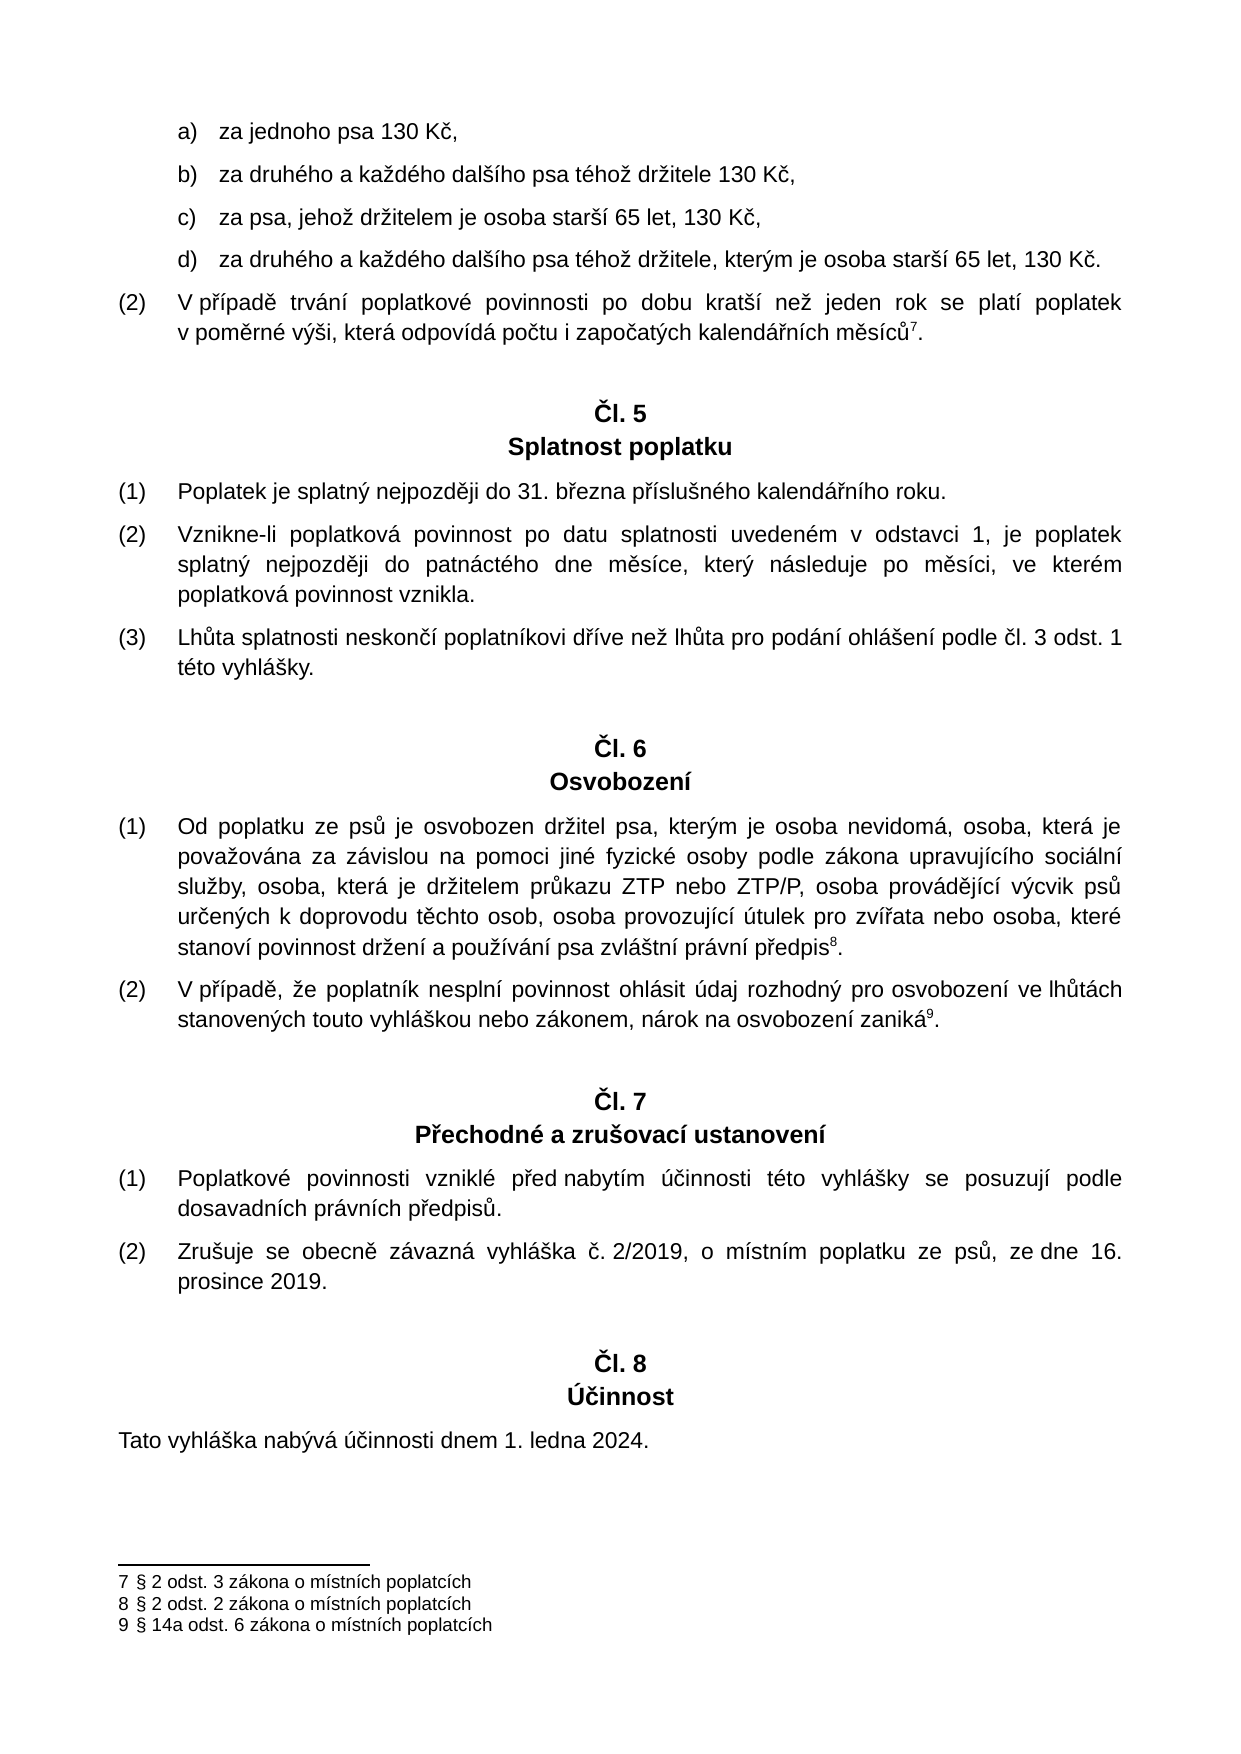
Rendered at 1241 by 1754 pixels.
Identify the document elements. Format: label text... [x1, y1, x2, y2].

list Od poplatku ze psů je osvobozen držitel psa, kterým je osoba nevidomá, osoba, která je považována za závislou na pomoci jiné fyzické osoby podle zákona upravujícího sociální služby, osoba, která je držitelem průkazu ZTP nebo ZTP/P, osoba provádějící výcvik psů určených k doprovodu těchto osob, osoba provozující útulek pro zvířata nebo osoba, které stanoví povinnost držení a používání psa zvláštní právní předpis. [118, 813, 1122, 960]
list za psa, jehož držitelem je osoba starší 65 let, 130 Kč, [177, 203, 1122, 230]
list § 14a odst. 6 zákona o místních poplatcích [118, 1614, 1122, 1635]
list Zrušuje se obecně závazná vyhláška č. 2/2019, o místním poplatku ze psů, ze dne 16. prosince 2019. [118, 1238, 1122, 1295]
list V případě trvání poplatkové povinnosti po dobu kratší než jeden rok se platí poplatek v poměrné výši, která odpovídá počtu i započatých kalendářních měsíců. [118, 289, 1122, 346]
list V případě, že poplatník nesplní povinnost ohlásit údaj rozhodný pro osvobození ve lhůtách stanovených touto vyhláškou nebo zákonem, nárok na osvobození zaniká. [118, 976, 1122, 1033]
text Tato vyhláška nabývá účinnosti dnem 1. ledna 2024. [118, 1427, 1122, 1453]
list za jednoho psa 130 Kč, [177, 118, 1122, 144]
list § 2 odst. 2 zákona o místních poplatcích [118, 1592, 1122, 1614]
subtitle Čl. 8 Účinnost [118, 1348, 1122, 1410]
list § 2 odst. 3 zákona o místních poplatcích [118, 1571, 1122, 1592]
list Lhůta splatnosti neskončí poplatníkovi dříve než lhůta pro podání ohlášení podle čl. 3 odst. 1 této vyhlášky. [118, 624, 1122, 680]
subtitle Čl. 7 Přechodné a zrušovací ustanovení [118, 1087, 1122, 1148]
list Poplatek je splatný nejpozději do 31. března příslušného kalendářního roku. [118, 478, 1122, 504]
list za druhého a každého dalšího psa téhož držitele 130 Kč, [177, 161, 1122, 187]
list Vznikne-li poplatková povinnost po datu splatnosti uvedeném v odstavci 1, je poplatek splatný nejpozději do patnáctého dne měsíce, který následuje po měsíci, ve kterém poplatková povinnost vznikla. [118, 521, 1122, 607]
subtitle Čl. 6 Osvobození [118, 734, 1122, 796]
subtitle Čl. 5 Splatnost poplatku [118, 399, 1122, 461]
list za druhého a každého dalšího psa téhož držitele, kterým je osoba starší 65 let, 130 Kč. [177, 246, 1122, 273]
list Poplatkové povinnosti vzniklé před nabytím účinnosti této vyhlášky se posuzují podle dosavadních právních předpisů. [118, 1165, 1122, 1222]
